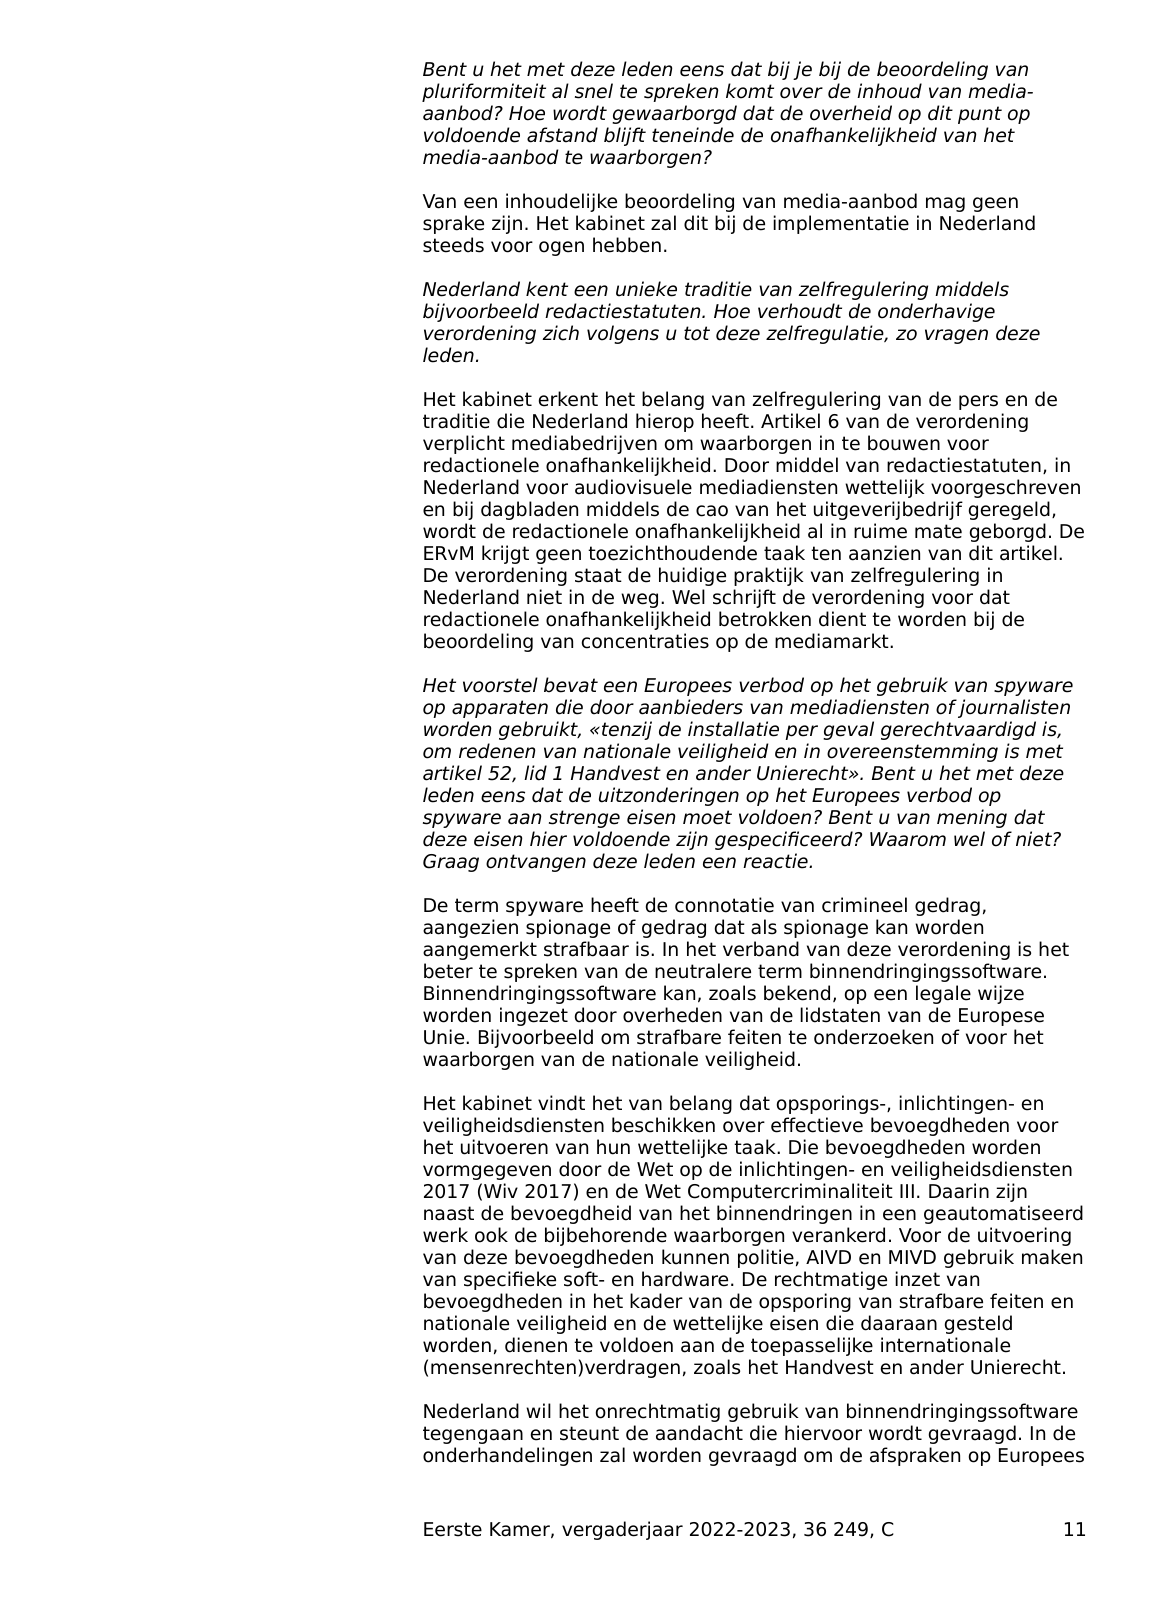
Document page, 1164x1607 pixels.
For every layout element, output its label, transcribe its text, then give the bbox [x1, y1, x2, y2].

text Het kabinet vindt het van belang dat opsporings-, inlichtingen- en veiligheidsdiensten beschikken over effectieve bevoegdheden voor het uitvoeren van hun wettelijke taak. Die bevoegdheden worden vormgegeven door de Wet op de inlichtingen- en veiligheidsdiensten 2017 (Wiv 2017) en de Wet Computercriminaliteit III. Daarin zijn naast de bevoegdheid van het binnendringen in een geautomatiseerd werk ook de bijbehorende waarborgen verankerd. Voor de uitvoering van deze bevoegdheden kunnen politie, AIVD en MIVD gebruik maken van specifieke soft- en hardware. De rechtmatige inzet van bevoegdheden in het kader van de opsporing van strafbare feiten en nationale veiligheid en de wettelijke eisen die daaraan gesteld worden, dienen te voldoen aan de toepasselijke internationale (mensenrechten)verdragen, zoals het Handvest en ander Unierecht. [422, 1093, 1087, 1379]
text Nederland kent een unieke traditie van zelfregulering middels bijvoorbeeld redactiestatuten. Hoe verhoudt de onderhavige verordening zich volgens u tot deze zelfregulatie, zo vragen deze leden. [422, 279, 1087, 367]
text Bent u het met deze leden eens dat bij je bij de beoordeling van pluriformiteit al snel te spreken komt over de inhoud van media-aanbod? Hoe wordt gewaarborgd dat de overheid op dit punt op voldoende afstand blijft teneinde de onafhankelijkheid van het media-aanbod te waarborgen? [422, 59, 1087, 169]
text Nederland wil het onrechtmatig gebruik van binnendringingssoftware tegengaan en steunt de aandacht die hiervoor wordt gevraagd. In de onderhandelingen zal worden gevraagd om de afspraken op Europees [422, 1401, 1087, 1467]
text Het voorstel bevat een Europees verbod op het gebruik van spyware op apparaten die door aanbieders van mediadiensten of journalisten worden gebruikt, «tenzij de installatie per geval gerechtvaardigd is, om redenen van nationale veiligheid en in overeenstemming is met artikel 52, lid 1 Handvest en ander Unierecht». Bent u het met deze leden eens dat de uitzonderingen op het Europees verbod op spyware aan strenge eisen moet voldoen? Bent u van mening dat deze eisen hier voldoende zijn gespecificeerd? Waarom wel of niet? Graag ontvangen deze leden een reactie. [422, 675, 1087, 873]
text Het kabinet erkent het belang van zelfregulering van de pers en de traditie die Nederland hierop heeft. Artikel 6 van de verordening verplicht mediabedrijven om waarborgen in te bouwen voor redactionele onafhankelijkheid. Door middel van redactiestatuten, in Nederland voor audiovisuele mediadiensten wettelijk voorgeschreven en bij dagbladen middels de cao van het uitgeverijbedrijf geregeld, wordt de redactionele onafhankelijkheid al in ruime mate geborgd. De ERvM krijgt geen toezichthoudende taak ten aanzien van dit artikel. De verordening staat de huidige praktijk van zelfregulering in Nederland niet in de weg. Wel schrijft de verordening voor dat redactionele onafhankelijkheid betrokken dient te worden bij de beoordeling van concentraties op de mediamarkt. [422, 389, 1087, 653]
text Van een inhoudelijke beoordeling van media-aanbod mag geen sprake zijn. Het kabinet zal dit bij de implementatie in Nederland steeds voor ogen hebben. [422, 191, 1087, 257]
text De term spyware heeft de connotatie van crimineel gedrag, aangezien spionage of gedrag dat als spionage kan worden aangemerkt strafbaar is. In het verband van deze verordening is het beter te spreken van de neutralere term binnendringingssoftware. Binnendringingssoftware kan, zoals bekend, op een legale wijze worden ingezet door overheden van de lidstaten van de Europese Unie. Bijvoorbeeld om strafbare feiten te onderzoeken of voor het waarborgen van de nationale veiligheid. [422, 895, 1087, 1071]
